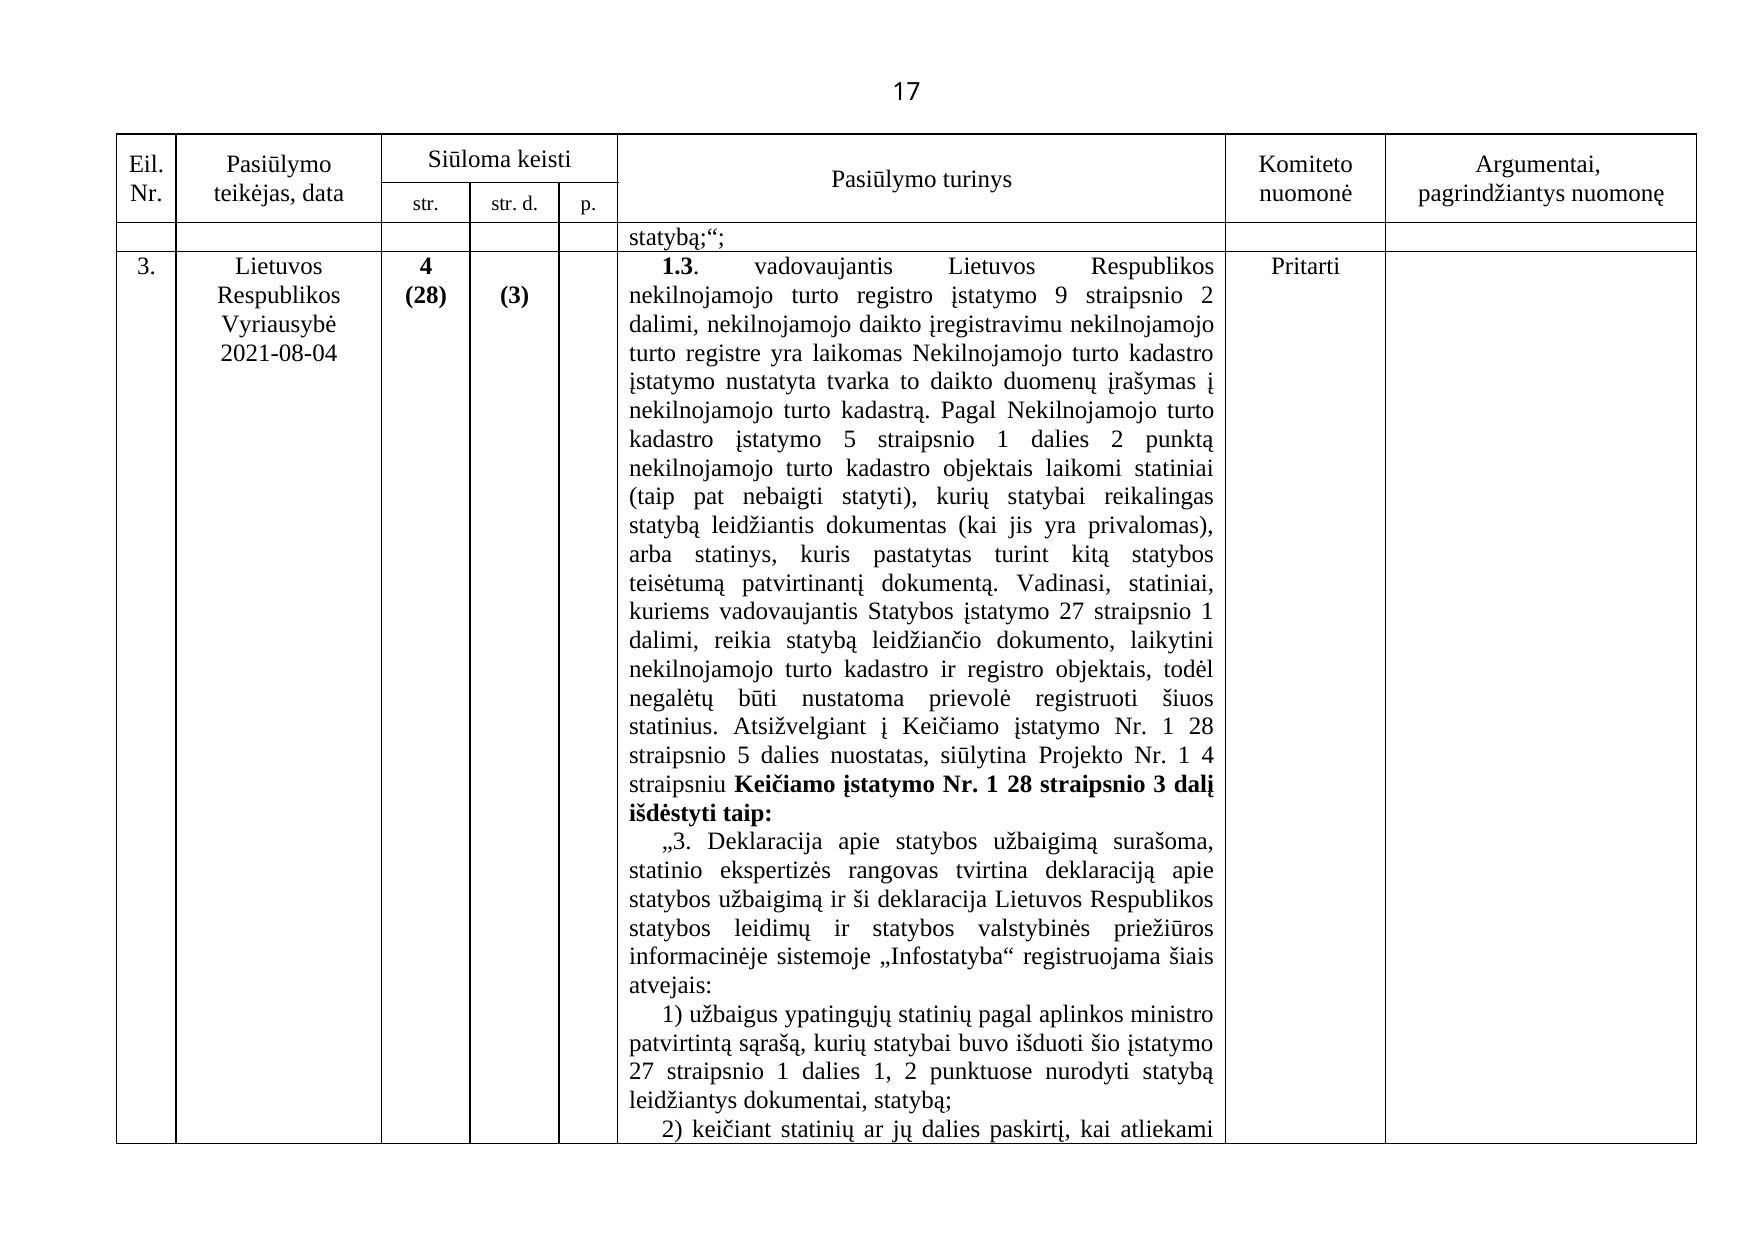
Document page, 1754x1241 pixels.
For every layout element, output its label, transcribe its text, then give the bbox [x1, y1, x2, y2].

table_cell statybą;“; [618, 223, 1225, 251]
table_cell [1226, 223, 1385, 251]
table_header Argumentai, pagrindžiantys nuomonę [1386, 135, 1696, 222]
table_cell [560, 252, 617, 1143]
table_cell Pritarti [1226, 252, 1385, 1143]
table_cell 3. [117, 252, 175, 1143]
table_cell 4 (28) [382, 252, 469, 1143]
table_cell [382, 223, 469, 251]
table_header Komiteto nuomonė [1226, 135, 1385, 222]
table_header Pasiūlymo teikėjas, data [177, 135, 381, 222]
table_cell p. [560, 183, 617, 222]
table_cell 1.3. vadovaujantis Lietuvos Respublikos nekilnojamojo turto registro įstatymo 9 straipsnio 2 dalimi, nekilnojamojo daikto įregistravimu nekilnojamojo turto registre yra laikomas Nekilnojamojo turto kadastro įstatymo nustatyta tvarka to daikto duomenų įrašymas į nekilnojamojo turto kadastrą. Pagal Nekilnojamojo turto kadastro įstatymo 5 straipsnio 1 dalies 2 punktą nekilnojamojo turto kadastro objektais laikomi statiniai (taip pat nebaigti statyti), kurių statybai reikalingas statybą leidžiantis dokumentas (kai jis yra privalomas), arba statinys, kuris pastatytas turint kitą statybos teisėtumą patvirtinantį dokumentą. Vadinasi, statiniai, kuriems vadovaujantis Statybos įstatymo 27 straipsnio 1 dalimi, reikia statybą leidžiančio dokumento, laikytini nekilnojamojo turto kadastro ir registro objektais, todėl negalėtų būti nustatoma prievolė registruoti šiuos statinius. Atsižvelgiant į Keičiamo įstatymo Nr. 1 28 straipsnio 5 dalies nuostatas, siūlytina Projekto Nr. 1 4 straipsniu Keičiamo įstatymo Nr. 1 28 straipsnio 3 dalį išdėstyti taip: „3. Deklaracija apie statybos užbaigimą surašoma, statinio ekspertizės rangovas tvirtina deklaraciją apie statybos užbaigimą ir ši deklaracija Lietuvos Respublikos statybos leidimų ir statybos valstybinės priežiūros informacinėje sistemoje „Infostatyba“ registruojama šiais atvejais: 1) užbaigus ypatingųjų statinių pagal aplinkos ministro patvirtintą sąrašą, kurių statybai buvo išduoti šio įstatymo 27 straipsnio 1 dalies 1, 2 punktuose nurodyti statybą leidžiantys dokumentai, statybą; 2) keičiant statinių ar jų dalies paskirtį, kai atliekami [618, 252, 1225, 1143]
table_cell (3) [471, 252, 558, 1143]
table_cell Lietuvos Respublikos Vyriausybė 2021-08-04 [177, 252, 381, 1143]
table_cell str. d. [471, 183, 558, 222]
table_cell [117, 223, 175, 251]
table_cell [1386, 252, 1696, 1143]
table_cell [1386, 223, 1696, 251]
table_cell [471, 223, 558, 251]
table_cell str. [382, 183, 469, 222]
table_cell [560, 223, 617, 251]
table_header Siūloma keisti [382, 135, 617, 182]
table_header Eil. Nr. [117, 135, 175, 222]
table_cell [177, 223, 381, 251]
table_header Pasiūlymo turinys [618, 135, 1225, 222]
